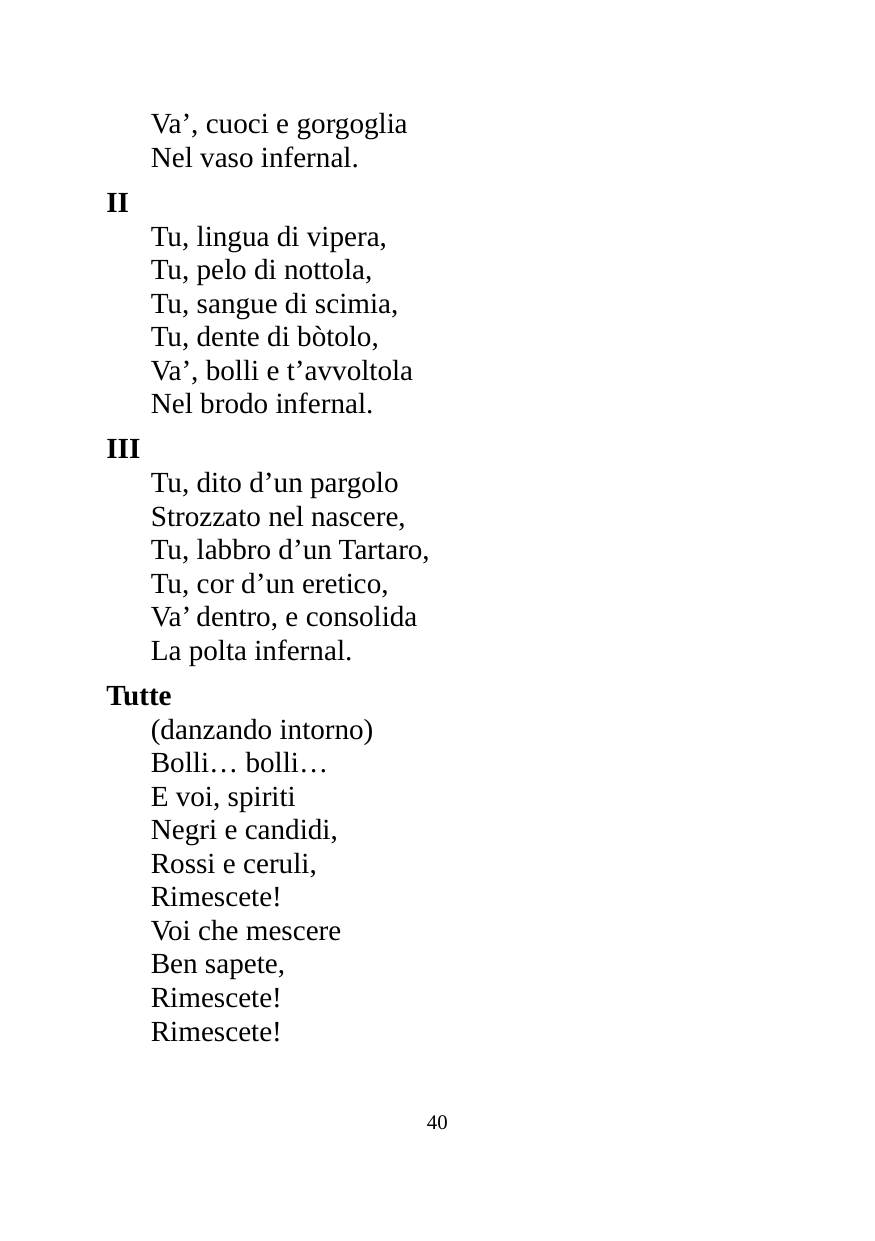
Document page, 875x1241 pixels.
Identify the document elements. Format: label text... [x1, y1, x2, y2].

text III [106, 432, 768, 465]
text Tu, lingua di vipera, Tu, pelo di nottola, Tu, sangue di scimia, Tu, dente di bòtolo, Va’, bolli e t’avvoltola Nel brodo infernal. [151, 219, 768, 420]
text Va’, cuoci e gorgoglia Nel vaso infernal. [151, 106, 768, 173]
text II [106, 185, 768, 219]
text Tu, dito d’un pargolo Strozzato nel nascere, Tu, labbro d’un Tartaro, Tu, cor d’un eretico, Va’ dentro, e consolida La polta infernal. [151, 465, 768, 666]
text Tutte [106, 678, 768, 712]
text (danzando intorno) Bolli… bolli… E voi, spiriti Negri e candidi, Rossi e ceruli, Rimescete! Voi che mescere Ben sapete, Rimescete! Rimescete! [151, 712, 768, 1047]
